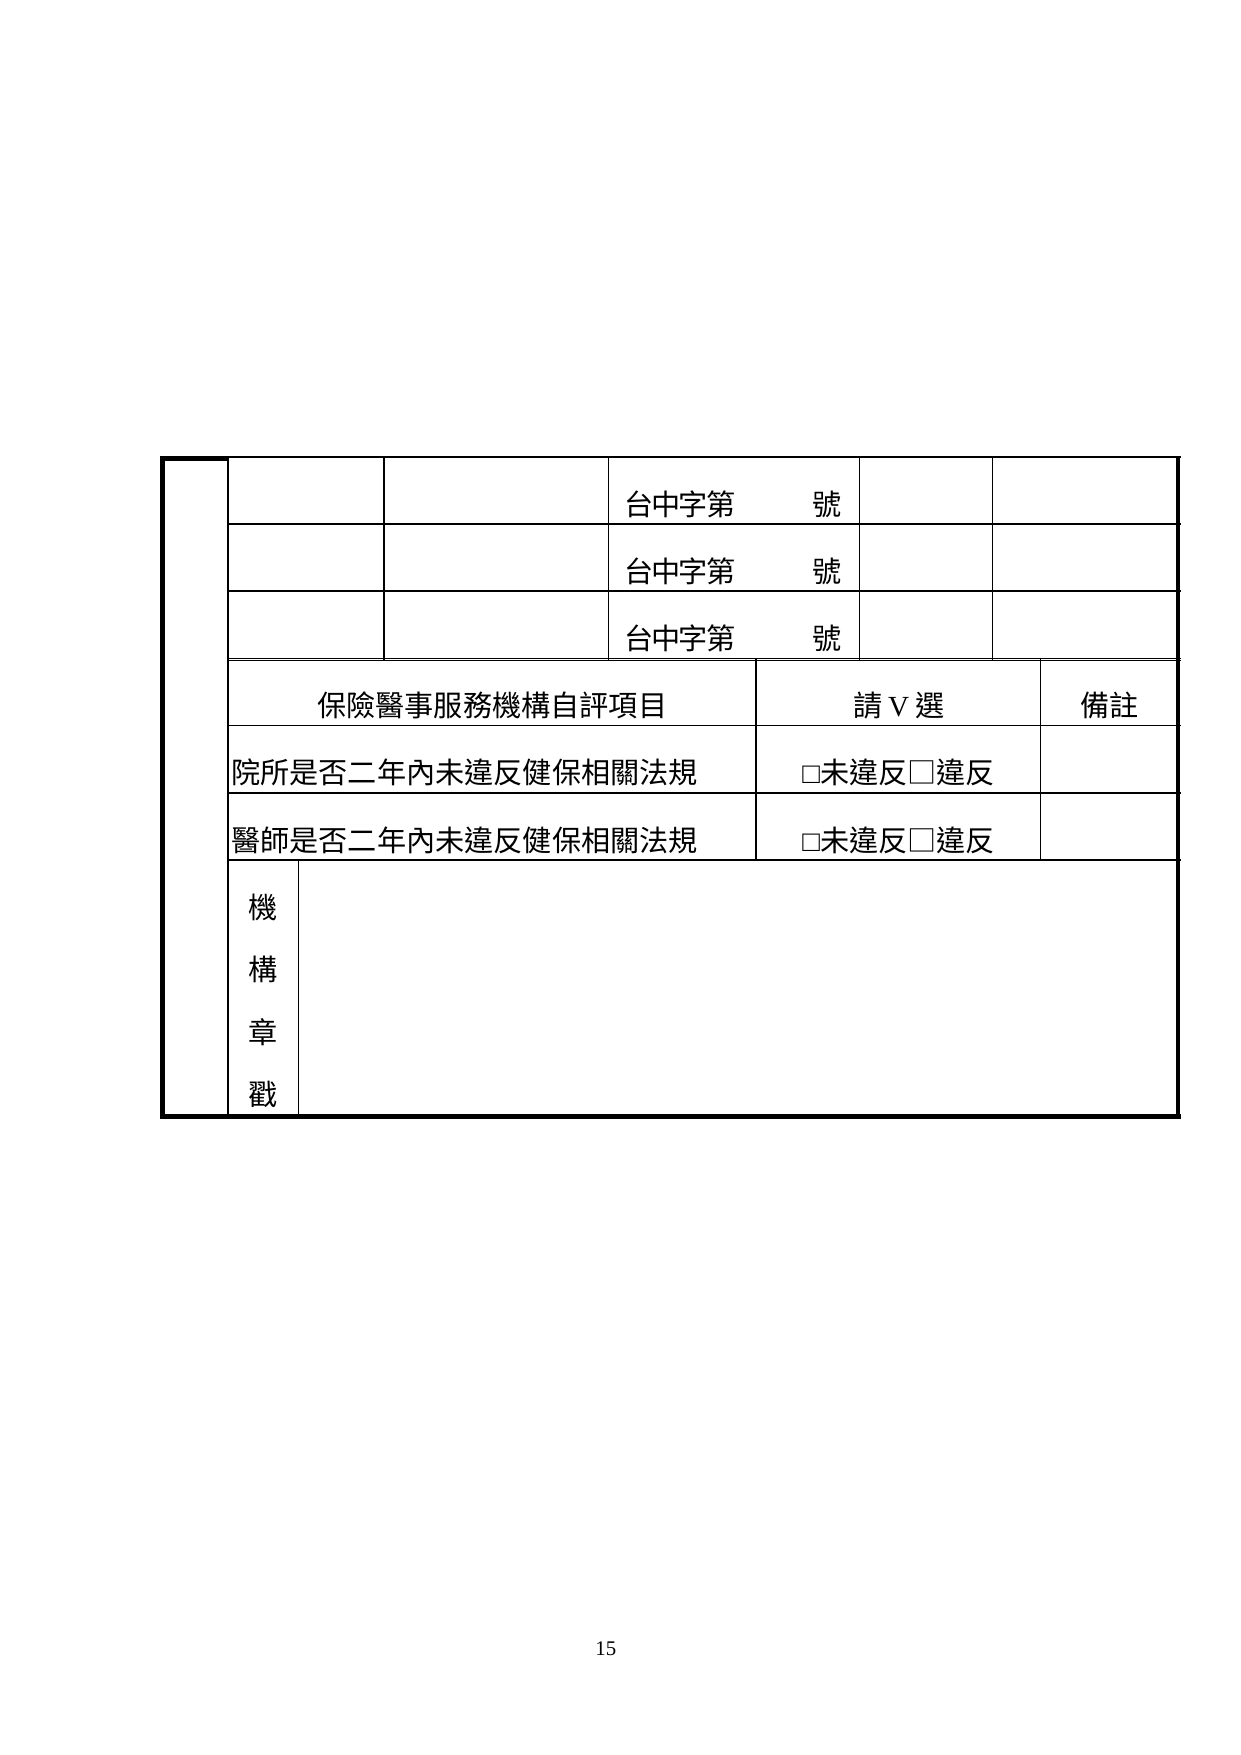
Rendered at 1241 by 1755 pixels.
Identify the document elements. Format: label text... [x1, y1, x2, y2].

table_cell 台中字第 號 [609, 592, 859, 658]
table_cell [385, 592, 608, 658]
table_cell □未違反□違反 [757, 794, 1040, 859]
table_cell [229, 592, 383, 658]
table_cell 保險醫事服務機構自評項目 [229, 661, 755, 725]
table_cell □未違反□違反 [757, 726, 1040, 792]
table_cell [860, 458, 992, 523]
table_cell 醫師是否二年內未違反健保相關法規 [229, 794, 755, 859]
table_cell 台中字第 號 [609, 525, 859, 590]
table_cell [993, 458, 1176, 523]
table_cell [860, 525, 992, 590]
table_header [165, 461, 227, 1114]
table_cell [229, 525, 383, 590]
table_cell [385, 525, 608, 590]
table_cell 院所是否二年內未違反健保相關法規 [229, 726, 755, 792]
table_cell [1041, 726, 1176, 792]
table_cell [299, 861, 1176, 1114]
table_cell 備註 [1041, 661, 1176, 725]
table_cell [1041, 794, 1176, 859]
table_cell [993, 525, 1176, 590]
table_cell [860, 592, 992, 658]
table_cell 機 構 章 戳 [229, 861, 298, 1114]
table_cell [385, 458, 608, 523]
table_cell 台中字第 號 [609, 458, 859, 523]
table_cell [229, 458, 383, 523]
table_cell 請V選 [757, 661, 1040, 725]
table_cell [993, 592, 1176, 658]
